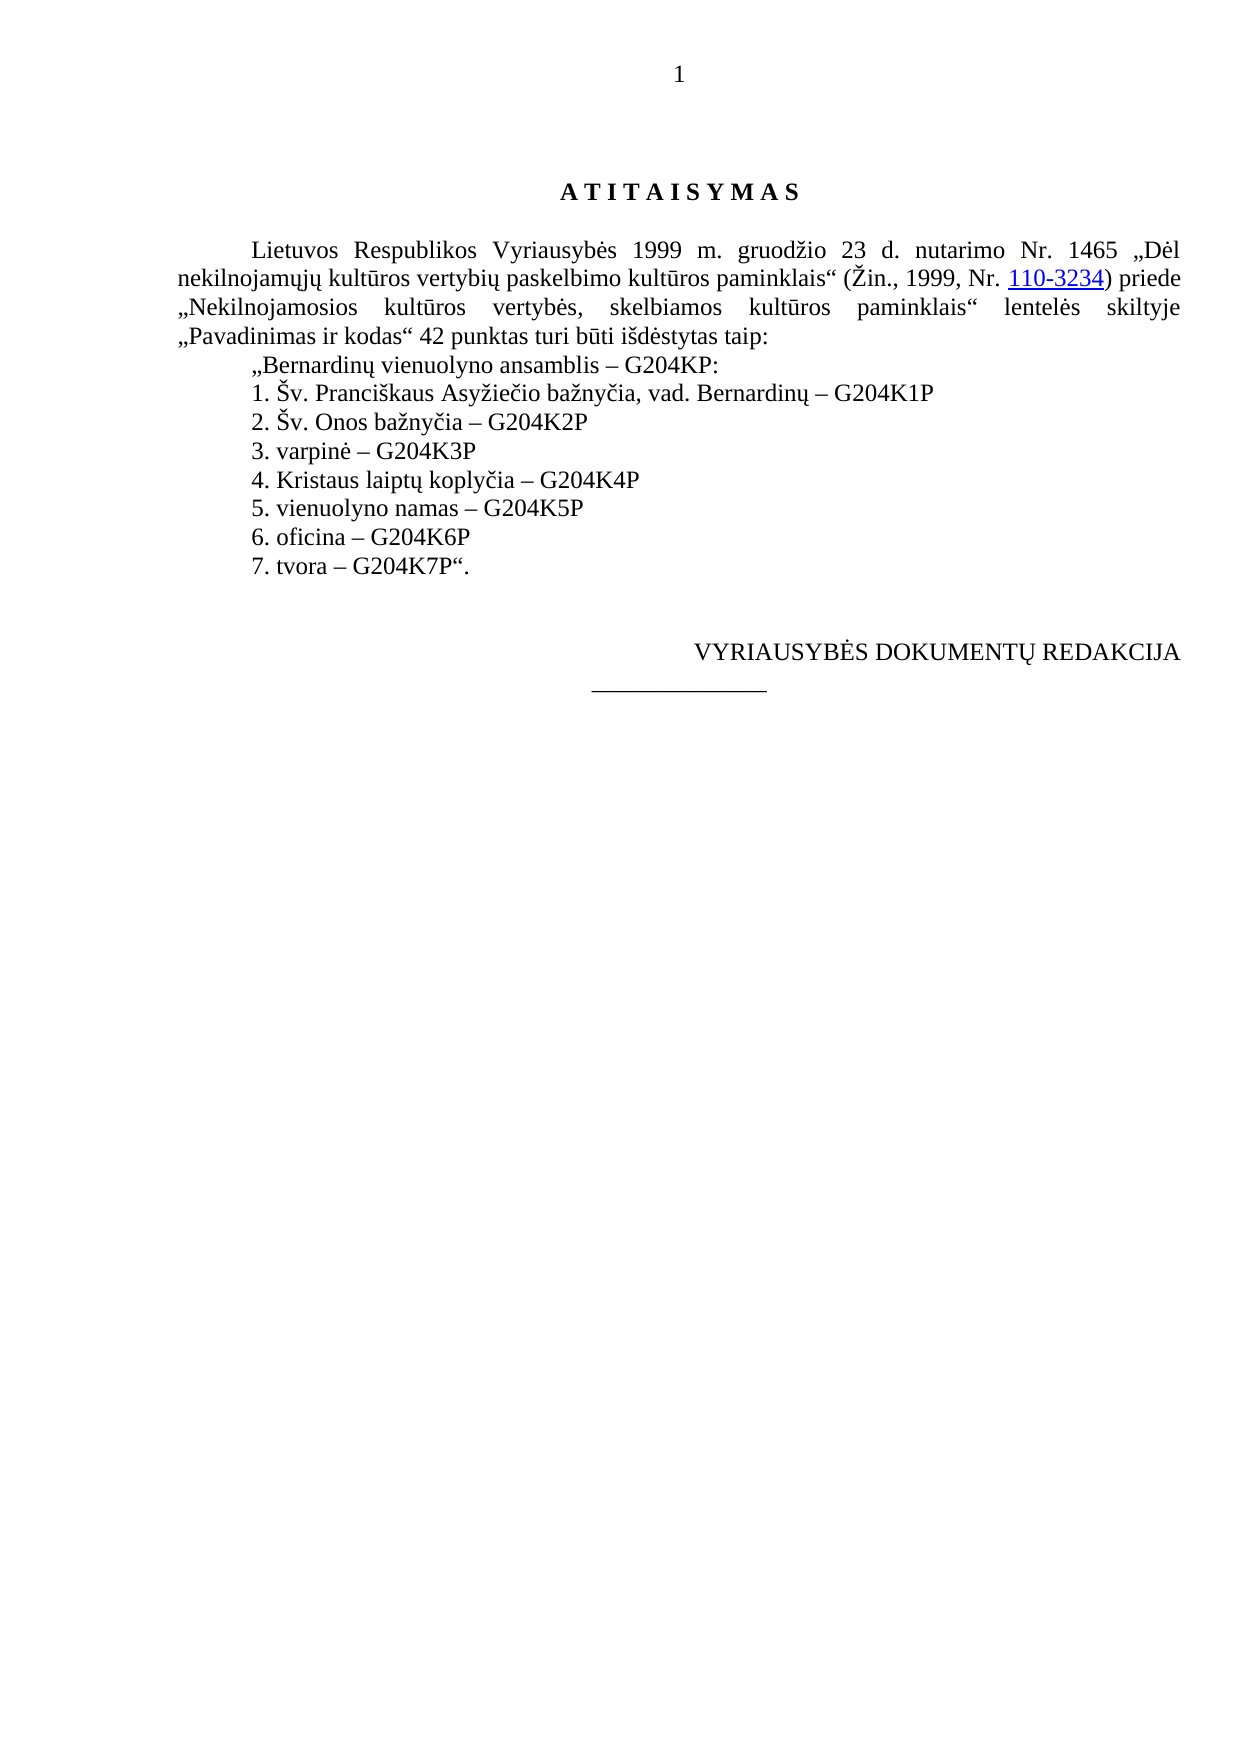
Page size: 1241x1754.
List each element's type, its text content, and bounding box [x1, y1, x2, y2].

text 2. Šv. Onos bažnyčia – G204K2P [177, 407, 1181, 436]
text 6. oficina – G204K6P [177, 522, 1181, 551]
text Lietuvos Respublikos Vyriausybės 1999 m. gruodžio 23 d. nutarimo Nr. 1465 „Dėl nekilnojamųjų kultūros vertybių paskelbimo kultūros paminklais“ (Žin., 1999, Nr. 110-3234) priede „Nekilnojamosios kultūros vertybės, skelbiamos kultūros paminklais“ lentelės skiltyje „Pavadinimas ir kodas“ 42 punktas turi būti išdėstytas taip: [177, 235, 1181, 350]
text 1. Šv. Pranciškaus Asyžiečio bažnyčia, vad. Bernardinų – G204K1P [177, 378, 1181, 407]
text 5. vienuolyno namas – G204K5P [177, 493, 1181, 522]
text 7. tvora – G204K7P“. [177, 551, 1181, 580]
text 4. Kristaus laiptų koplyčia – G204K4P [177, 465, 1181, 493]
text ______________ [177, 666, 1181, 695]
text 3. varpinė – G204K3P [177, 436, 1181, 465]
text ATITAISYMAS [177, 177, 1181, 206]
text VYRIAUSYBĖS DOKUMENTŲ REDAKCIJA [177, 637, 1181, 666]
text „Bernardinų vienuolyno ansamblis – G204KP: [177, 350, 1181, 378]
